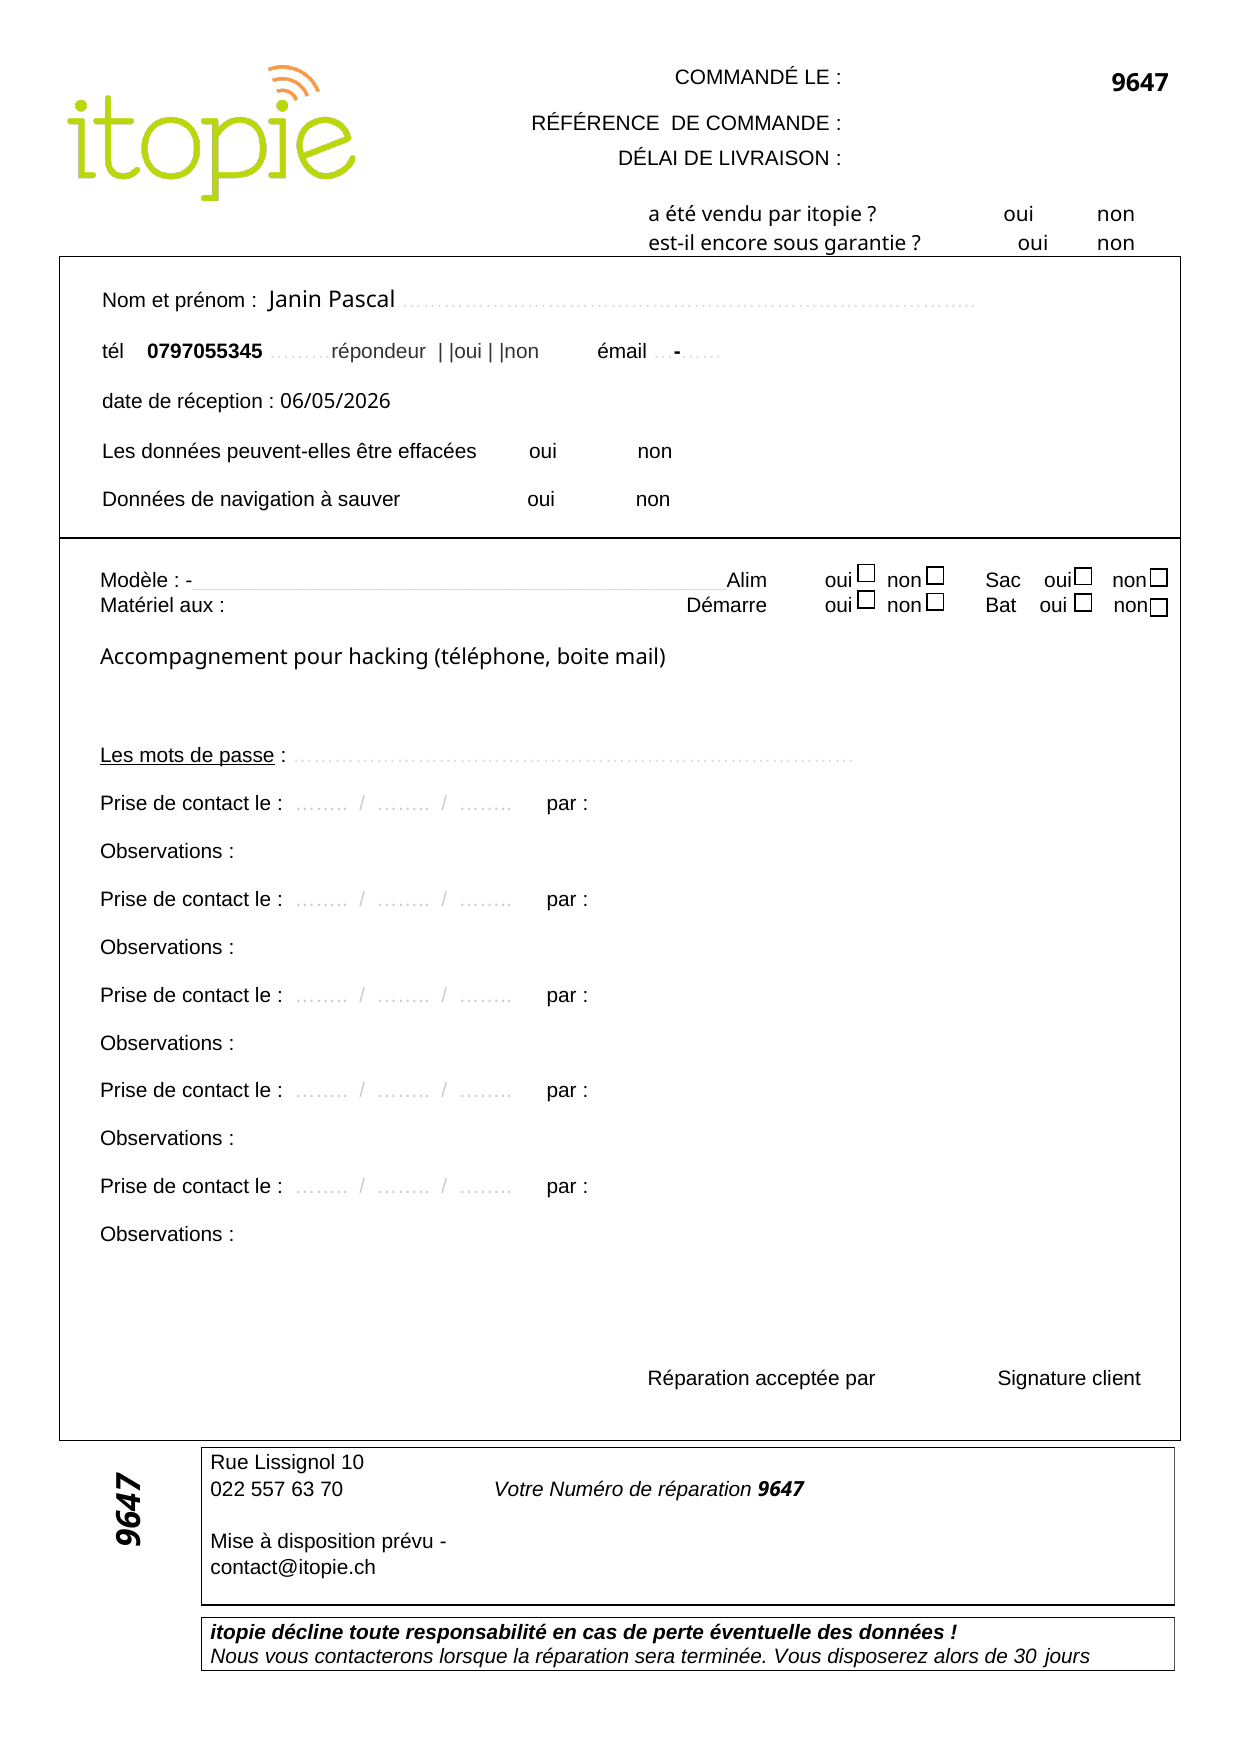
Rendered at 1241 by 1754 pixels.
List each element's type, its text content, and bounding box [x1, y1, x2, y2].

table_header 9647 [847, 59, 1180, 104]
text est-il encore sous garantie ? oui non [59, 228, 1181, 256]
text Modèle : - Alim oui non Sac oui non [60, 562, 856, 590]
table_header Rue Lissignol 10 022 557 63 70 Votre Numéro de réparation 9647 Mise à disposition prévu - contact@itopie.ch [195, 1441, 1180, 1611]
text tél 0797055345 ………répondeur | |oui | |non émail …-…… [60, 335, 1180, 362]
text Observations : [60, 836, 1180, 863]
text date de réception : 06/05/2026 [60, 383, 1180, 415]
text Matériel aux : Démarre oui non Bat oui non [60, 590, 1180, 617]
text Observations : [60, 1219, 1180, 1246]
text a été vendu par itopie ? oui non [59, 199, 1181, 228]
table_header 9647 [59, 1441, 195, 1677]
table_cell [847, 105, 1180, 140]
text Les mots de passe : ……………………………………………………………………… [60, 740, 1180, 767]
table_cell RÉFÉRENCE DE COMMANDE : [490, 105, 847, 140]
table_cell DÉLAI DE LIVRAISON : [490, 140, 847, 175]
text Prise de contact le : …….. / …….. / …….. par : [60, 1171, 1180, 1198]
text Prise de contact le : …….. / …….. / …….. par : [60, 979, 1180, 1006]
text Observations : [60, 931, 1180, 958]
table_header COMMANDÉ LE : [490, 59, 847, 104]
text Observations : [60, 1027, 1180, 1054]
text Prise de contact le : …….. / …….. / …….. par : [60, 788, 1180, 815]
text Accompagnement pour hacking (téléphone, boite mail) [60, 638, 1180, 671]
table_cell [847, 140, 1180, 175]
picture [67, 65, 356, 201]
text Réparation acceptée par Signature client [60, 1363, 1180, 1390]
text Modèle : - Alim oui non Sac oui non [948, 562, 1180, 590]
table_cell itopie décline toute responsabilité en cas de perte éventuelle des données ! Nous vous contacterons lorsque la réparation sera terminée. Vous disposerez alors de 30 jours [195, 1611, 1180, 1677]
text Modèle : - Alim oui non Sac oui non [879, 562, 925, 590]
text Prise de contact le : …….. / …….. / …….. par : [60, 883, 1180, 911]
text Nom et prénom : Janin Pascal ……………………………………………………………………….. [60, 280, 1180, 314]
text Données de navigation à sauver oui non [60, 484, 1180, 511]
text Les données peuvent-elles être effacées oui non [60, 436, 1180, 463]
text Observations : [60, 1123, 1180, 1150]
text Prise de contact le : …….. / …….. / …….. par : [60, 1075, 1180, 1102]
